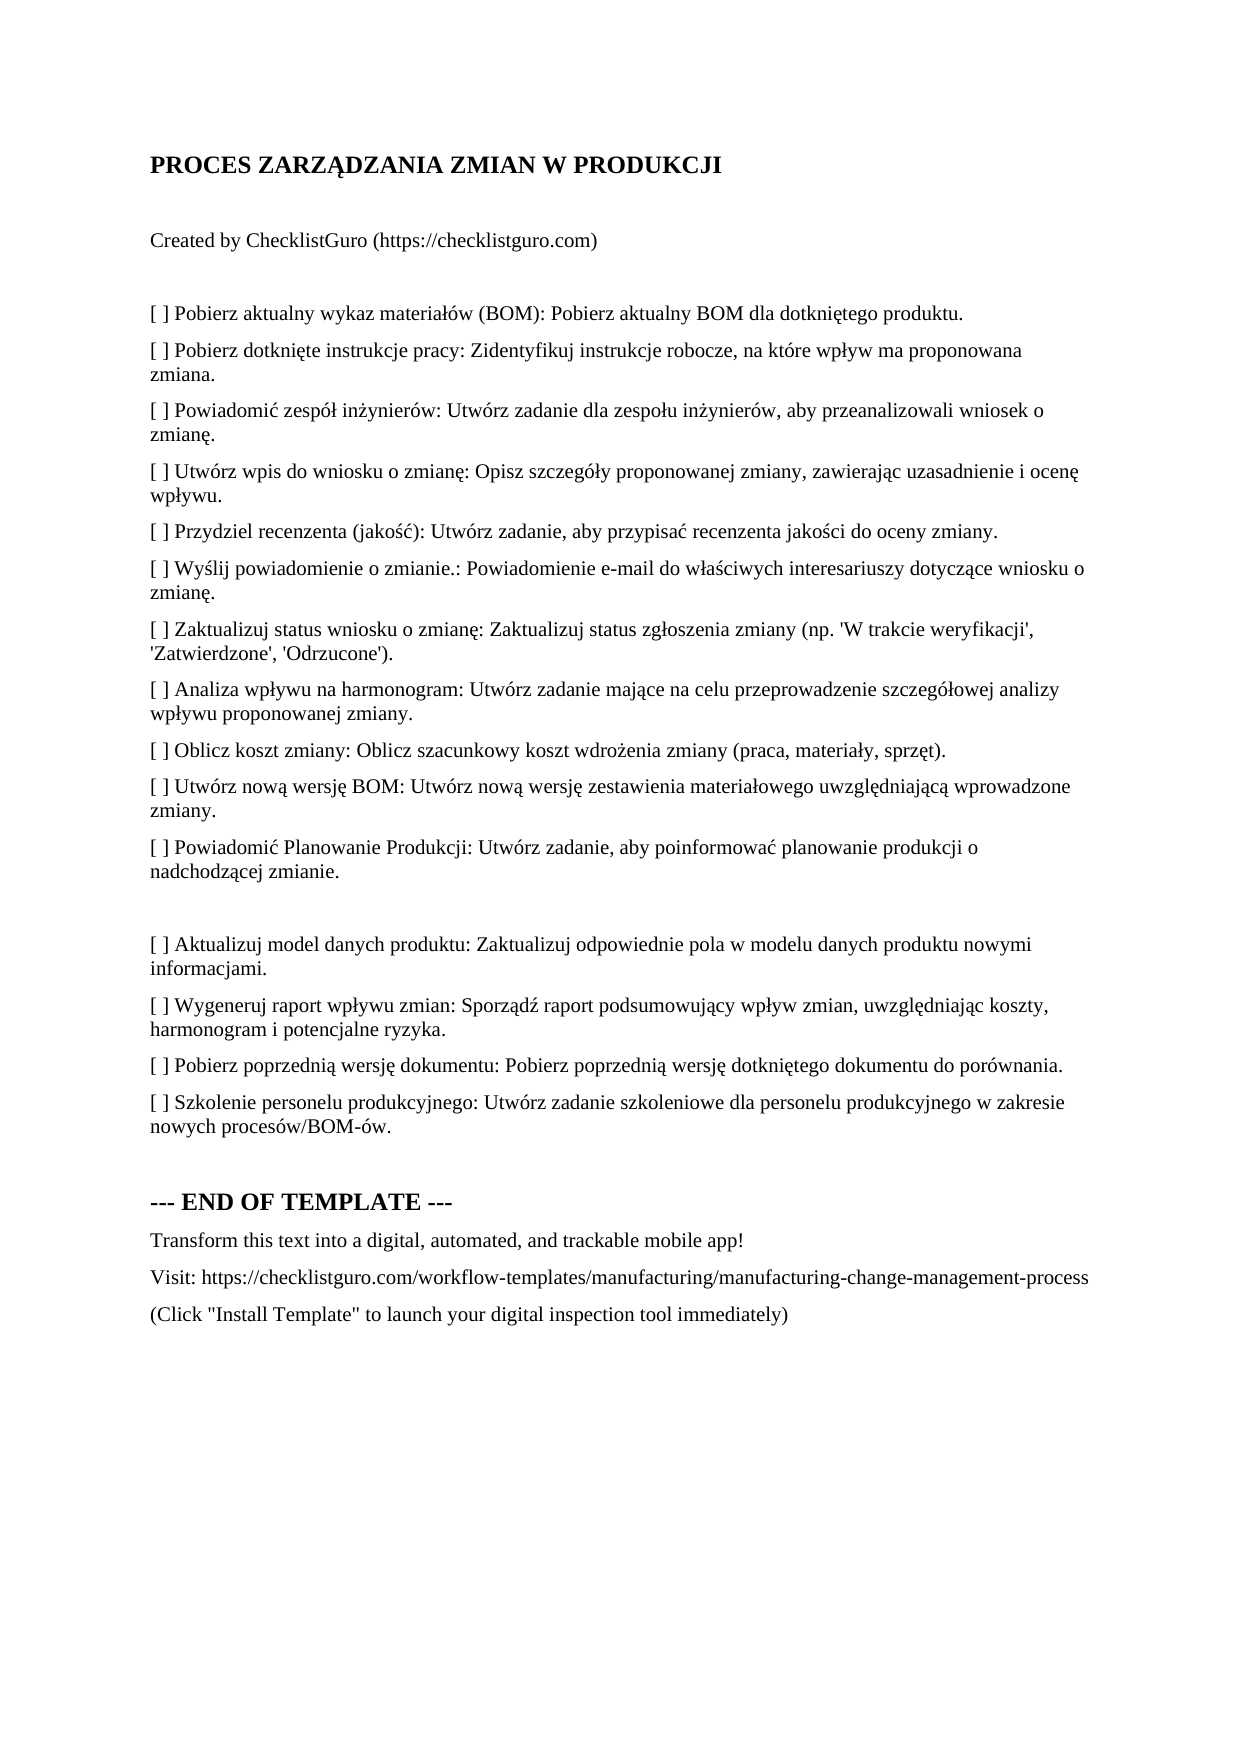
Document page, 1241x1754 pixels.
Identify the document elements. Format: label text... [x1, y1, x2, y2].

text [ ] Oblicz koszt zmiany: Oblicz szacunkowy koszt wdrożenia zmiany (praca, materiały, sprzęt). [150, 738, 1090, 762]
text [ ] Wyślij powiadomienie o zmianie.: Powiadomienie e-mail do właściwych interesariuszy dotyczące wniosku o zmianę. [150, 556, 1090, 604]
text PROCES ZARZĄDZANIA ZMIAN W PRODUKCJI [150, 150, 1090, 179]
text [ ] Pobierz aktualny wykaz materiałów (BOM): Pobierz aktualny BOM dla dotkniętego produktu. [150, 301, 1090, 325]
text [ ] Szkolenie personelu produkcyjnego: Utwórz zadanie szkoleniowe dla personelu produkcyjnego w zakresie nowych procesów/BOM-ów. [150, 1090, 1090, 1138]
text Transform this text into a digital, automated, and trackable mobile app! [150, 1228, 1090, 1252]
text Visit: https://checklistguro.com/workflow-templates/manufacturing/manufacturing-change-management-process [150, 1265, 1090, 1289]
text Created by ChecklistGuro (https://checklistguro.com) [150, 228, 1090, 252]
text [ ] Aktualizuj model danych produktu: Zaktualizuj odpowiednie pola w modelu danych produktu nowymi informacjami. [150, 932, 1090, 980]
text (Click "Install Template" to launch your digital inspection tool immediately) [150, 1302, 1090, 1326]
text [ ] Zaktualizuj status wniosku o zmianę: Zaktualizuj status zgłoszenia zmiany (np. 'W trakcie weryfikacji', 'Zatwierdzone', 'Odrzucone'). [150, 617, 1090, 665]
text [ ] Utwórz wpis do wniosku o zmianę: Opisz szczegóły proponowanej zmiany, zawierając uzasadnienie i ocenę wpływu. [150, 459, 1090, 507]
text [ ] Utwórz nową wersję BOM: Utwórz nową wersję zestawienia materiałowego uwzględniającą wprowadzone zmiany. [150, 774, 1090, 822]
text [ ] Wygeneruj raport wpływu zmian: Sporządź raport podsumowujący wpływ zmian, uwzględniając koszty, harmonogram i potencjalne ryzyka. [150, 993, 1090, 1041]
text [ ] Powiadomić Planowanie Produkcji: Utwórz zadanie, aby poinformować planowanie produkcji o nadchodzącej zmianie. [150, 835, 1090, 883]
text [ ] Przydziel recenzenta (jakość): Utwórz zadanie, aby przypisać recenzenta jakości do oceny zmiany. [150, 519, 1090, 543]
text --- END OF TEMPLATE --- [150, 1187, 1090, 1216]
text [ ] Pobierz poprzednią wersję dokumentu: Pobierz poprzednią wersję dotkniętego dokumentu do porównania. [150, 1053, 1090, 1077]
text [ ] Analiza wpływu na harmonogram: Utwórz zadanie mające na celu przeprowadzenie szczegółowej analizy wpływu proponowanej zmiany. [150, 677, 1090, 725]
text [ ] Pobierz dotknięte instrukcje pracy: Zidentyfikuj instrukcje robocze, na które wpływ ma proponowana zmiana. [150, 337, 1090, 386]
text [ ] Powiadomić zespół inżynierów: Utwórz zadanie dla zespołu inżynierów, aby przeanalizowali wniosek o zmianę. [150, 398, 1090, 446]
